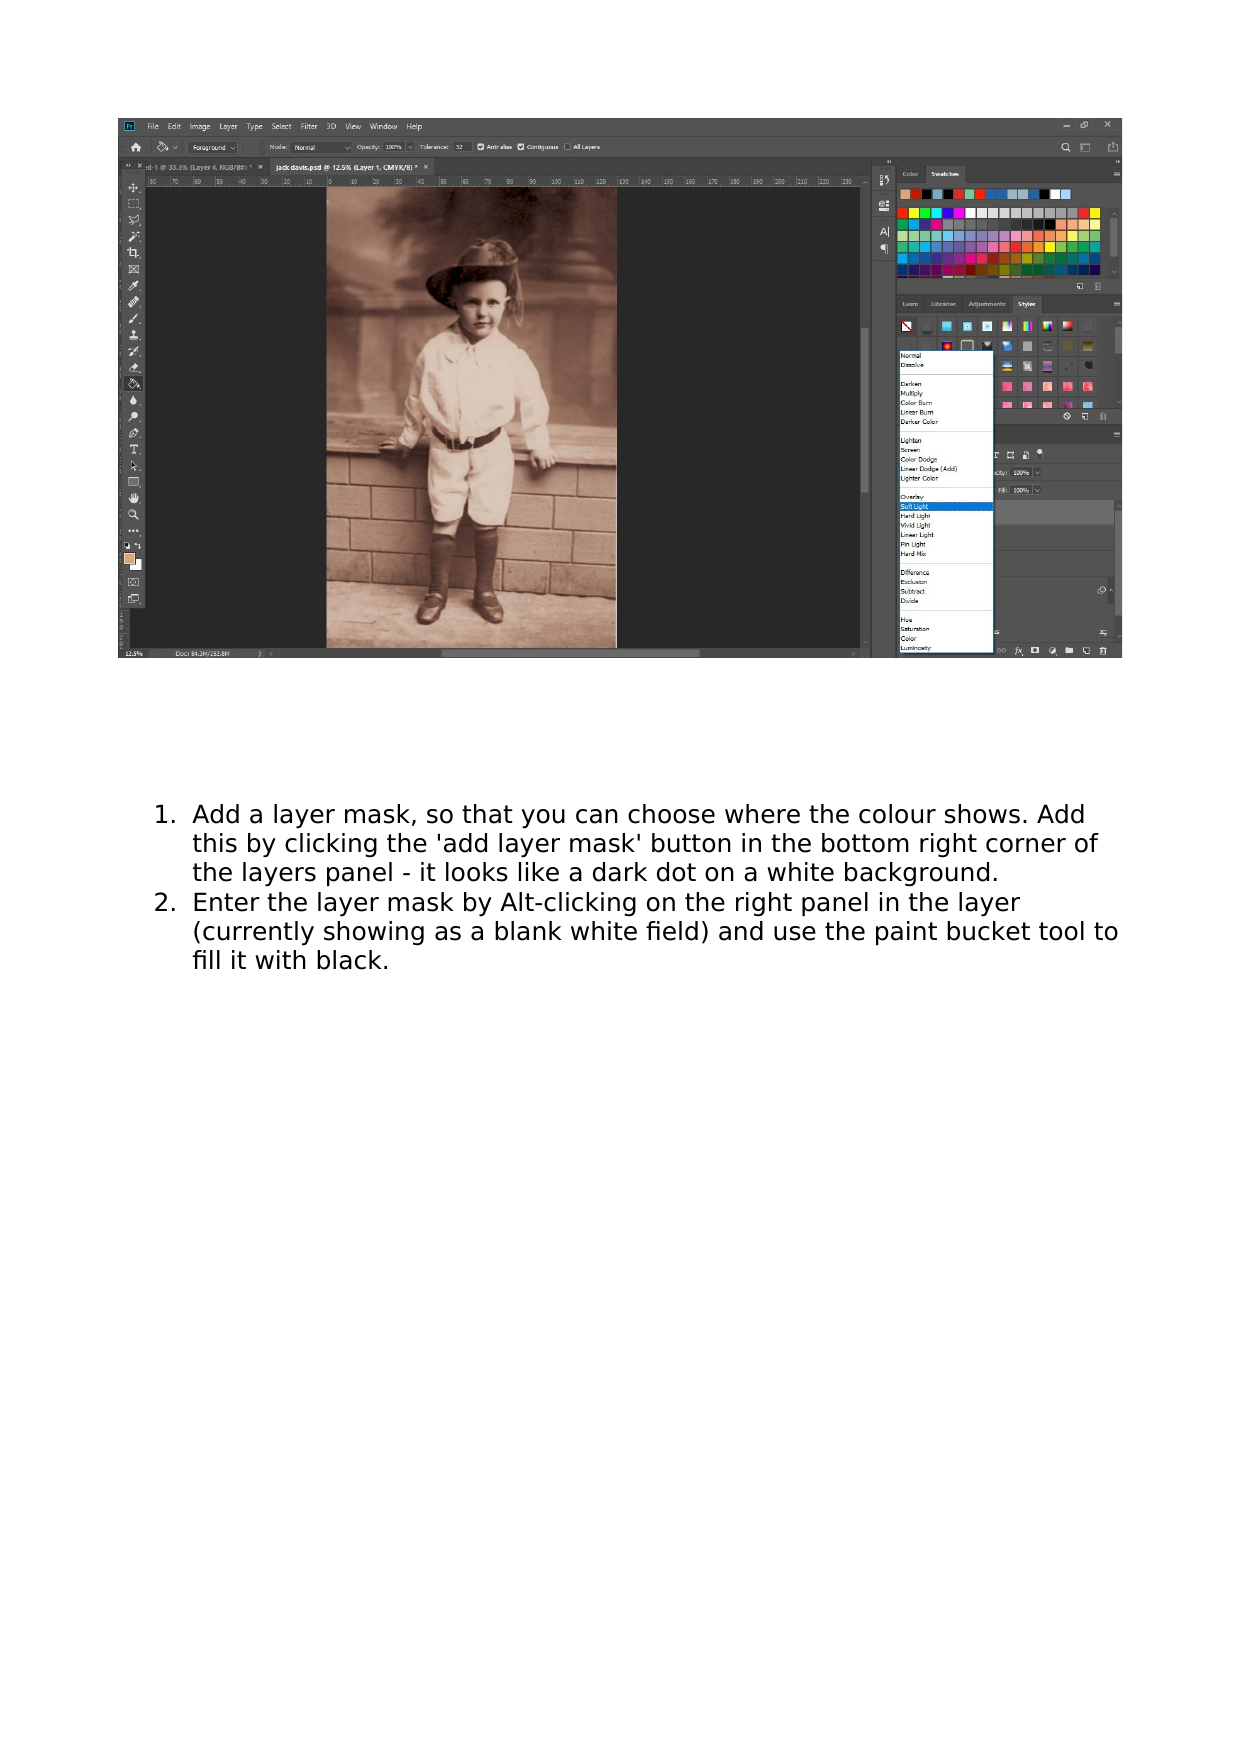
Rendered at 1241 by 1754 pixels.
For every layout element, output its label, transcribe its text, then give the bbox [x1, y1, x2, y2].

list Enter the layer mask by Alt-clicking on the right panel in the layer (currently showing as a blank white field) and use the paint bucket tool to fill it with black. [177, 888, 1122, 975]
list Add a layer mask, so that you can choose where the colour shows. Add this by clicking the 'add layer mask' button in the bottom right corner of the layers panel - it looks like a dark dot on a white background. [177, 800, 1122, 888]
picture [118, 118, 1123, 658]
